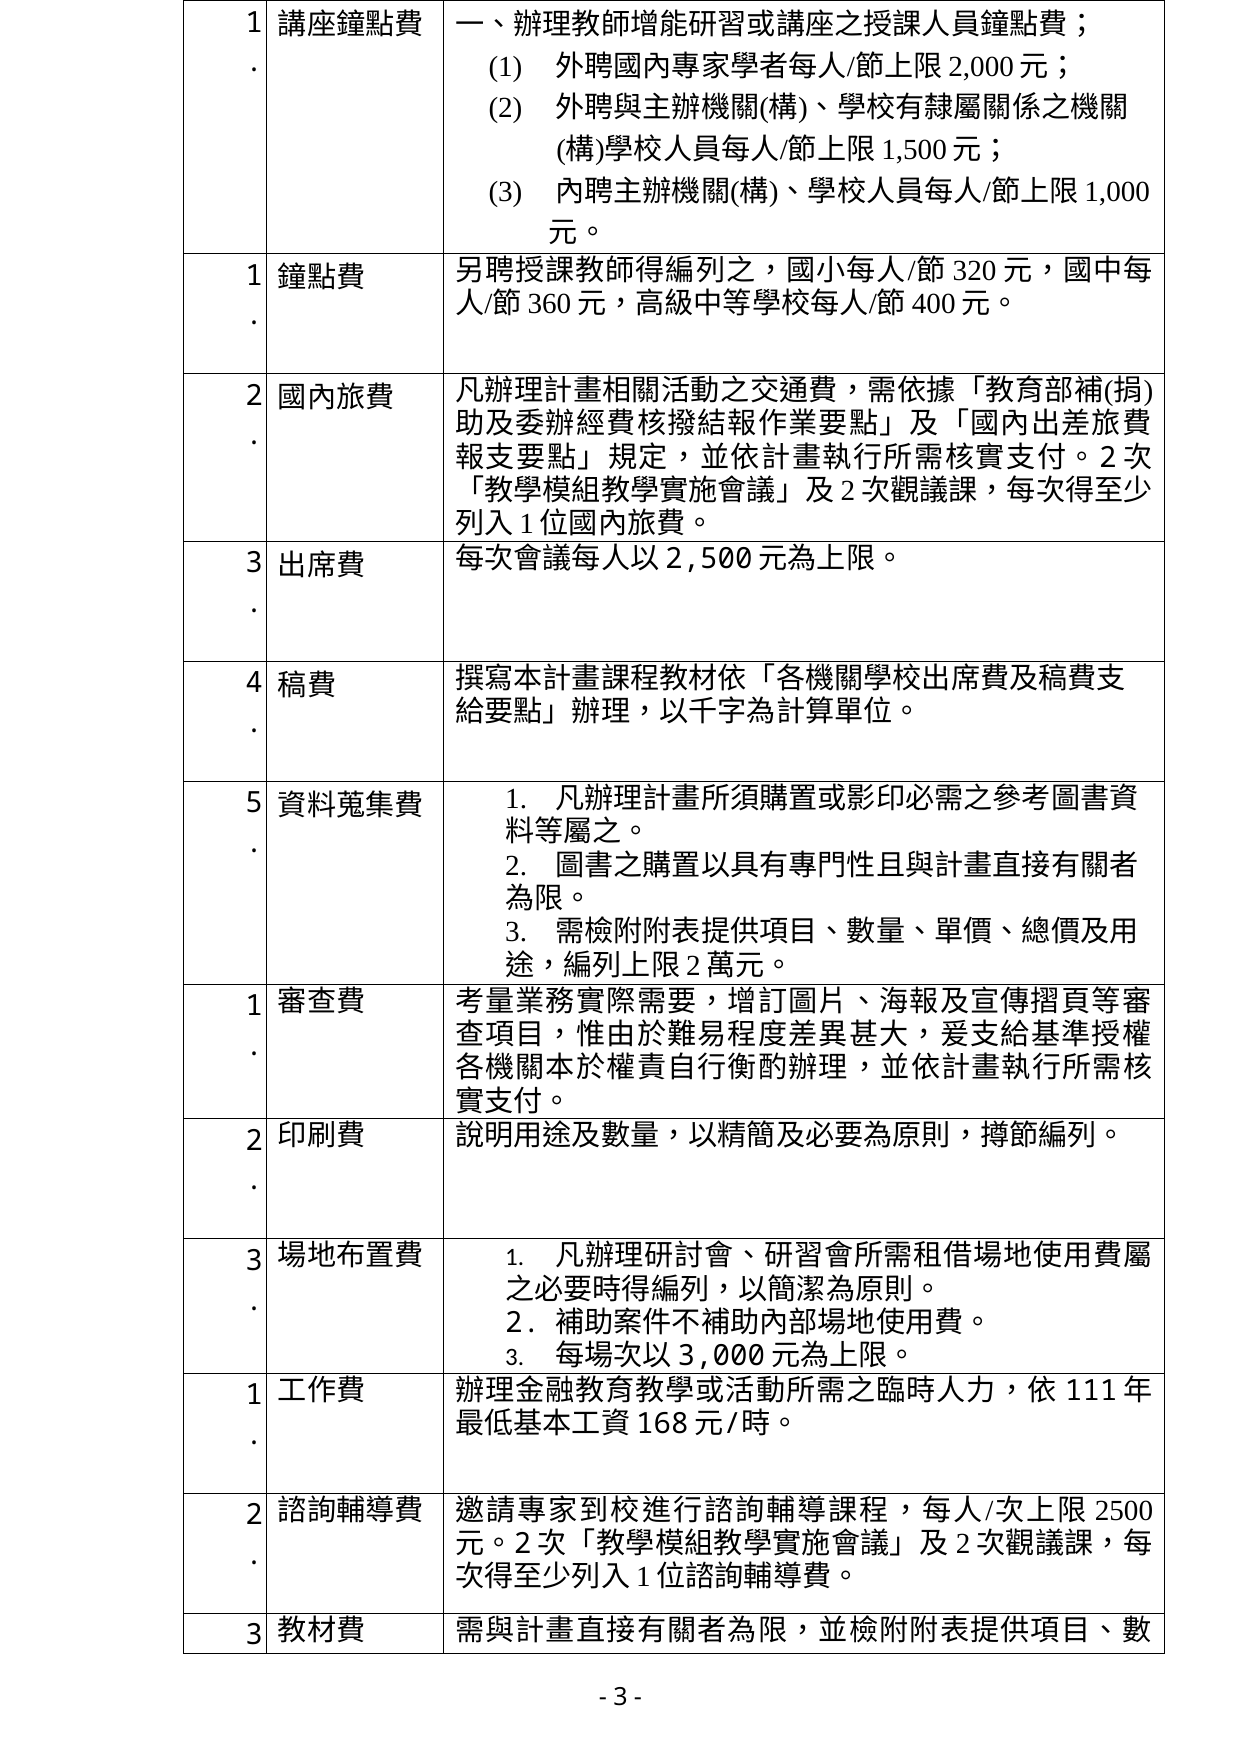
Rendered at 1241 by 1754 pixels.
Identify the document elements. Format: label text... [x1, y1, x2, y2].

table_cell 凡辦理計畫所須購置或影印必需之參考圖書資料等屬之。 圖書之購置以具有專門性且與計畫直接有關者為限。 需檢附附表提供項目、數量、單價、總價及用途，編列上限2萬元。 [444, 782, 1164, 983]
table_cell [184, 374, 266, 541]
table_cell [184, 1239, 266, 1372]
table_cell 辦理金融教育教學或活動所需之臨時人力，依111年最低基本工資168元/時。 [444, 1374, 1164, 1492]
table_cell 諮詢輔導費 [267, 1494, 443, 1613]
table_cell [184, 1494, 266, 1613]
table_cell 教材費 [267, 1614, 443, 1653]
table_cell 一、辦理教師增能研習或講座之授課人員鐘點費； 外聘國內專家學者每人/節上限2,000元； 外聘與主辦機關(構)、學校有隸屬關係之機關 (構)學校人員每人/節上限1,500元； 內聘主辦機關(構)、學校人員每人/節上限1,000 元。 [444, 1, 1164, 253]
table_cell [184, 782, 266, 983]
table_cell 邀請專家到校進行諮詢輔導課程，每人/次上限2500元。2次「教學模組教學實施會議」及2次觀議課，每次得至少列入1位諮詢輔導費。 [444, 1494, 1164, 1613]
table_cell [184, 1374, 266, 1492]
table_cell 考量業務實際需要，增訂圖片、海報及宣傳摺頁等審查項目，惟由於難易程度差異甚大，爰支給基準授權各機關本於權責自行衡酌辦理，並依計畫執行所需核實支付。 [444, 985, 1164, 1118]
table_cell 每次會議每人以2,500元為上限。 [444, 542, 1164, 661]
table_cell 另聘授課教師得編列之，國小每人/節320元，國中每人/節360元，高級中等學校每人/節400元。 [444, 254, 1164, 373]
table_cell 鐘點費 [267, 254, 443, 373]
table_cell 審查費 [267, 985, 443, 1118]
table_cell 稿費 [267, 662, 443, 781]
table_cell 工作費 [267, 1374, 443, 1492]
table_cell [184, 662, 266, 781]
table_cell 撰寫本計畫課程教材依「各機關學校出席費及稿費支給要點」辦理，以千字為計算單位。 [444, 662, 1164, 781]
table_cell 凡辦理計畫相關活動之交通費，需依據「教育部補(捐)助及委辦經費核撥結報作業要點」及「國內出差旅費報支要點」規定，並依計畫執行所需核實支付。2次「教學模組教學實施會議」及2次觀議課，每次得至少列入1位國內旅費。 [444, 374, 1164, 541]
table_cell 凡辦理研討會、研習會所需租借場地使用費屬之必要時得編列，以簡潔為原則。 補助案件不補助內部場地使用費。 每場次以3,000元為上限。 [444, 1239, 1164, 1372]
table_cell 國內旅費 [267, 374, 443, 541]
table_cell [184, 1119, 266, 1238]
table_cell 需與計畫直接有關者為限，並檢附附表提供項目、數 [444, 1614, 1164, 1653]
table_cell [184, 985, 266, 1118]
table_cell [184, 1614, 266, 1653]
table_cell 講座鐘點費 [267, 1, 443, 253]
table_cell 印刷費 [267, 1119, 443, 1238]
table_cell [184, 254, 266, 373]
table_cell [184, 1, 266, 253]
table_cell [184, 542, 266, 661]
table_cell 場地布置費 [267, 1239, 443, 1372]
table_cell 說明用途及數量，以精簡及必要為原則，撙節編列。 [444, 1119, 1164, 1238]
table_cell 資料蒐集費 [267, 782, 443, 983]
table_cell 出席費 [267, 542, 443, 661]
